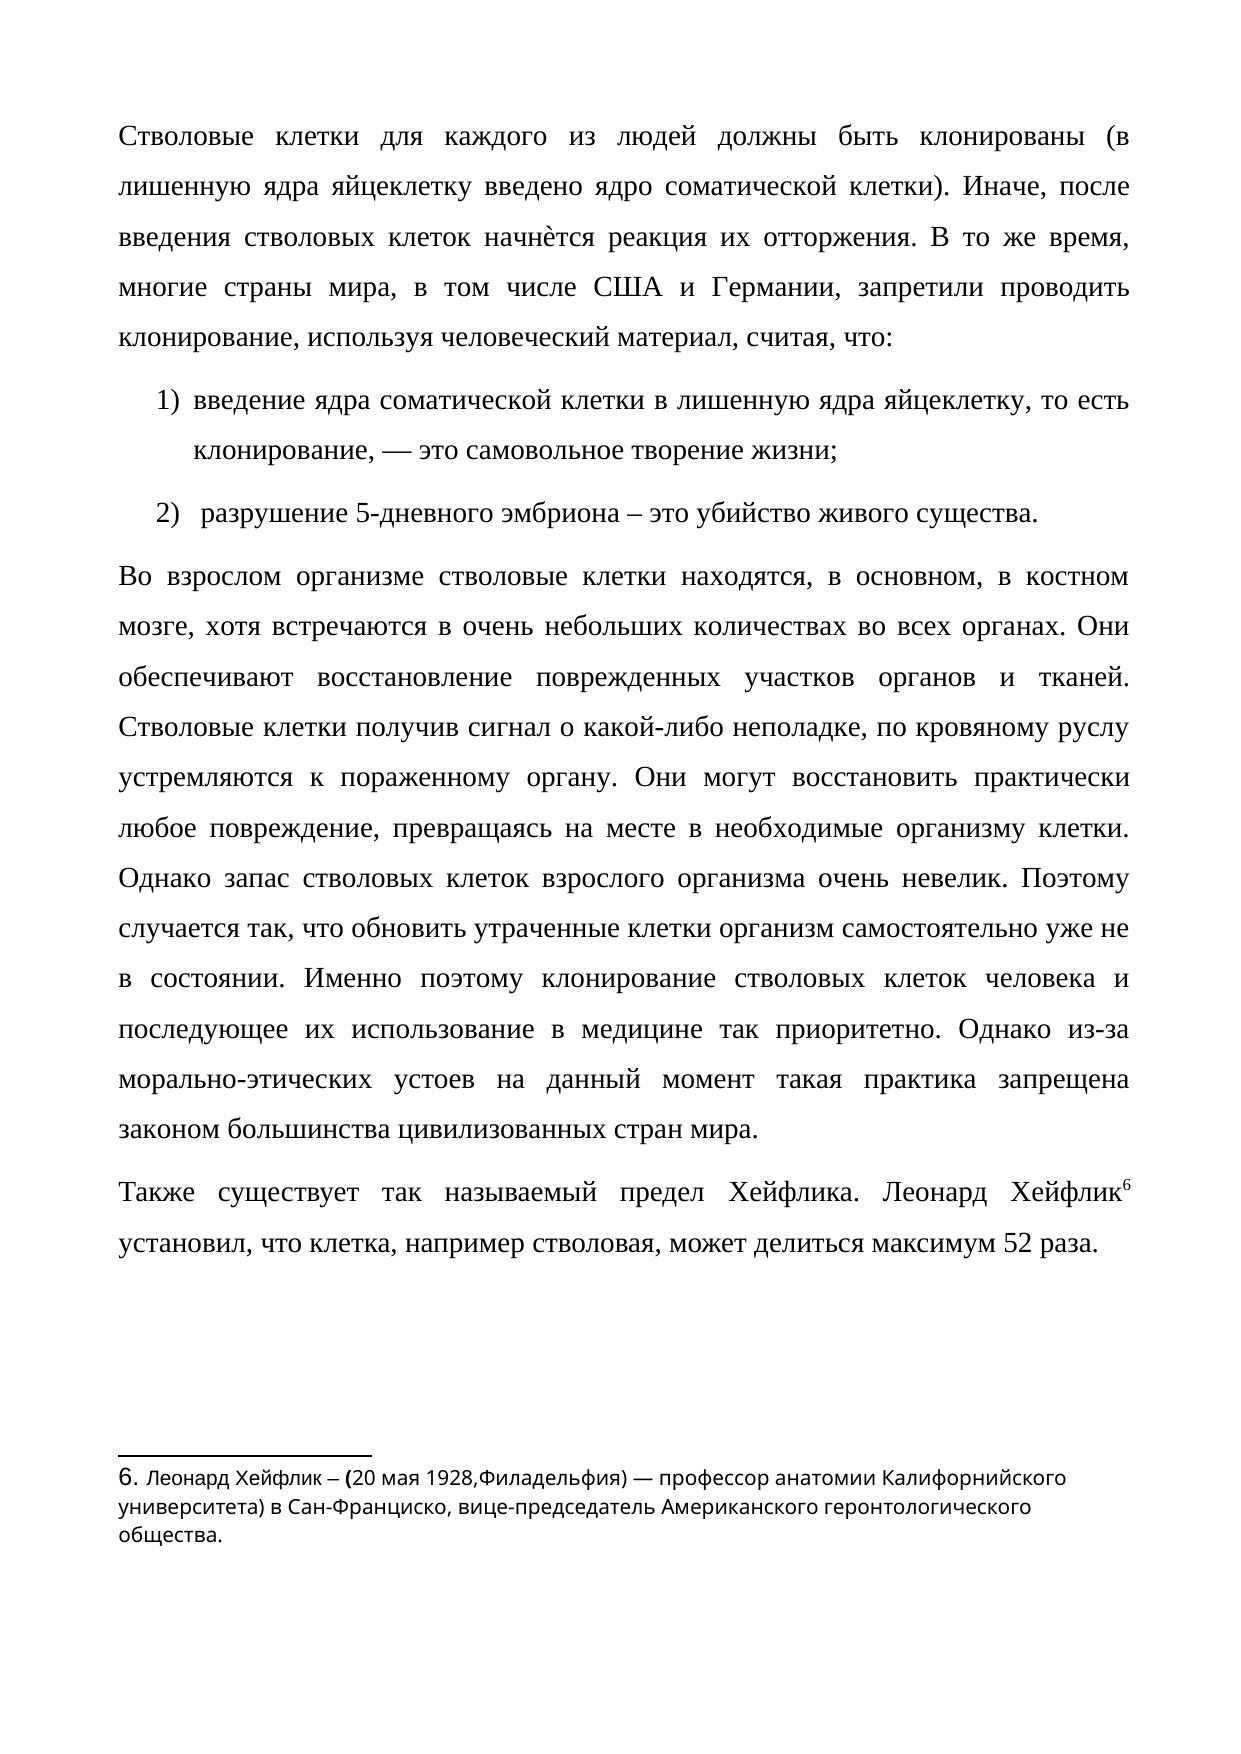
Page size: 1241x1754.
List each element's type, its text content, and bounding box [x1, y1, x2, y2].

text Стволовые клетки для каждого из людей должны быть клонированы (в лишенную ядра яйцеклетку введено ядро соматической клетки). Иначе, после введения стволовых клеток начнѐтся реакция их отторжения. В то же время, многие страны мира, в том числе США и Германии, запретили проводить клонирование, используя человеческий материал, считая, что: [118, 118, 1131, 353]
text . Леонард Хейфлик – (20 мая 1928,Филадельфия) — профессор анатомии Калифорнийского университета) в Сан-Франциско, вице-председатель Американского геронтологического общества. [118, 1462, 1131, 1549]
text Также существует так называемый предел Хейфлика. Леонард Хейфлик установил, что клетка, например стволовая, может делиться максимум 52 раза. [118, 1174, 1131, 1258]
list введение ядра соматической клетки в лишенную ядра яйцеклетку, то есть клонирование, ― это самовольное творение жизни; [156, 382, 1131, 466]
text Во взрослом организме стволовые клетки находятся, в основном, в костном мозге, хотя встречаются в очень небольших количествах во всех органах. Они обеспечивают восстановление поврежденных участков органов и тканей. Стволовые клетки получив сигнал о какой-либо неполадке, по кровяному руслу устремляются к пораженному органу. Они могут восстановить практически любое повреждение, превращаясь на месте в необходимые организму клетки. Однако запас стволовых клеток взрослого организма очень невелик. Поэтому случается так, что обновить утраченные клетки организм самостоятельно уже не в состоянии. Именно поэтому клонирование стволовых клеток человека и последующее их использование в медицине так приоритетно. Однако из-за морально-этических устоев на данный момент такая практика запрещена законом большинства цивилизованных стран мира. [118, 558, 1131, 1145]
list разрушение 5-дневного эмбриона – это убийство живого существа. [156, 495, 1131, 529]
